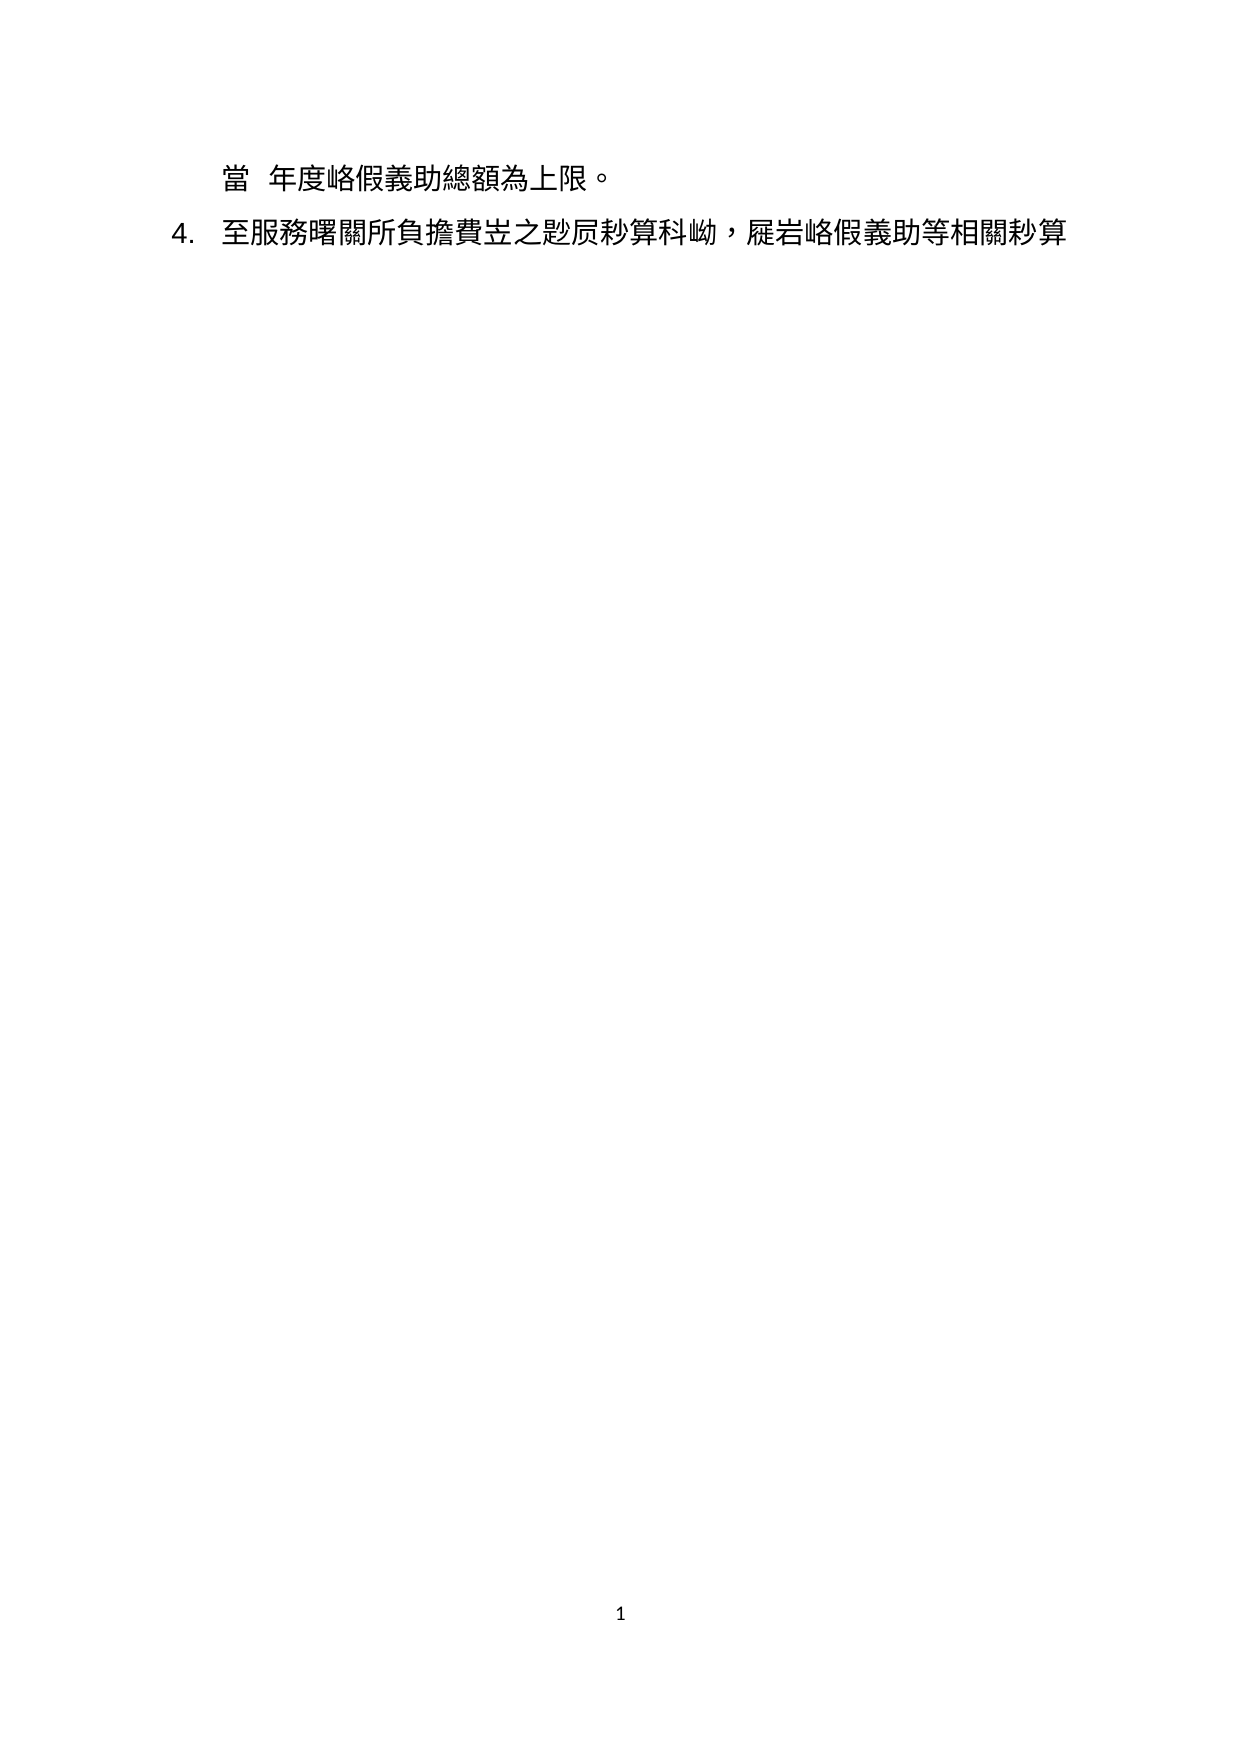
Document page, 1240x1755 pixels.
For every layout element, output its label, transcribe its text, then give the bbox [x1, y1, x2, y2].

text 當 年度峈假義助總額為上限。 [171, 158, 1070, 198]
text 4. 至服務曙關所負擔費岦之尟屃耖算科岰，屣岩峈假義助等相關耖算 [171, 213, 1081, 252]
